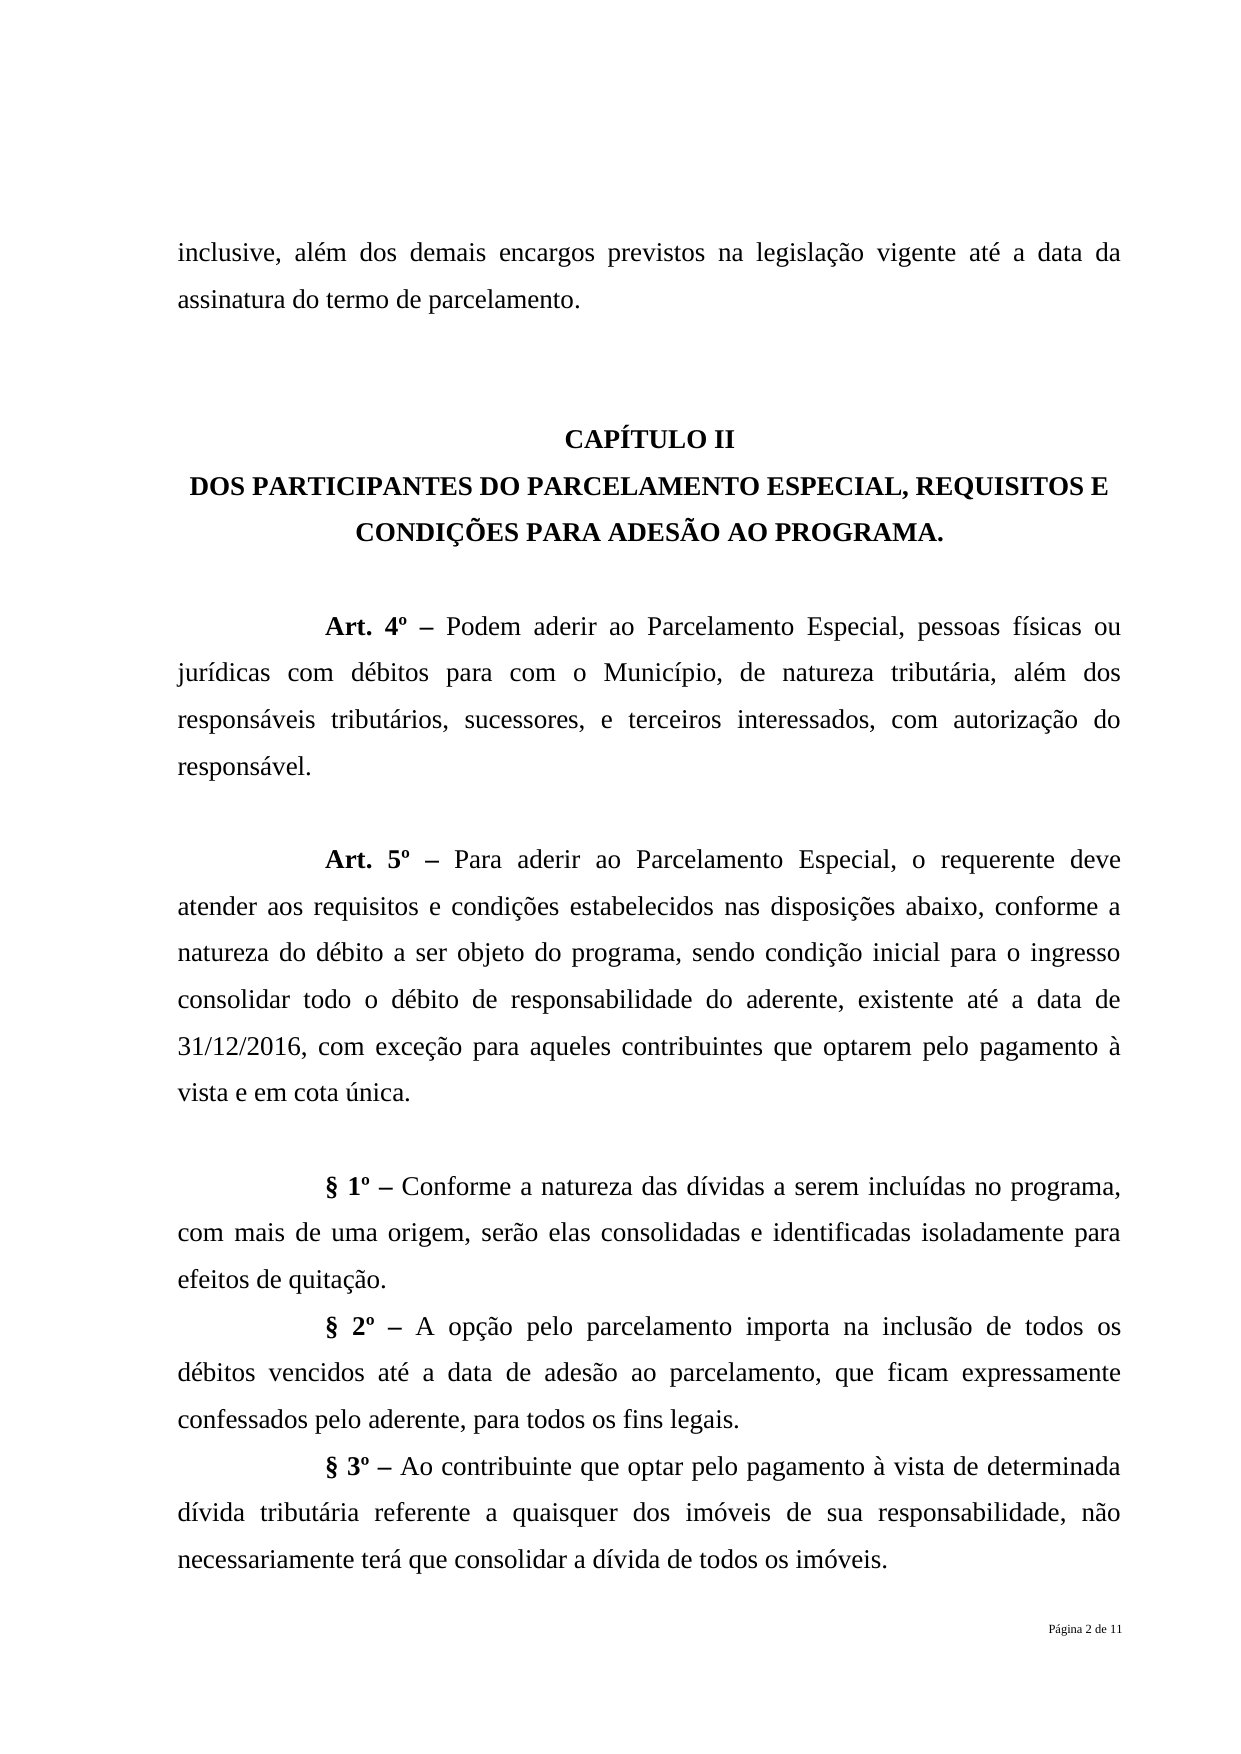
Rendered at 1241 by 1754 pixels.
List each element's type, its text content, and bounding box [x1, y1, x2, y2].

text DOS PARTICIPANTES DO PARCELAMENTO ESPECIAL, REQUISITOS E CONDIÇÕES PARA ADESÃO AO PROGRAMA. [177, 469, 1122, 547]
text Art. 4º – Podem aderir ao Parcelamento Especial, pessoas físicas ou jurídicas com débitos para com o Município, de natureza tributária, além dos responsáveis tributários, sucessores, e terceiros interessados, com autorização do responsável. [177, 609, 1122, 781]
text § 3º – Ao contribuinte que optar pelo pagamento à vista de determinada dívida tributária referente a quaisquer dos imóveis de sua responsabilidade, não necessariamente terá que consolidar a dívida de todos os imóveis. [177, 1449, 1122, 1574]
text § 1º – Conforme a natureza das dívidas a serem incluídas no programa, com mais de uma origem, serão elas consolidadas e identificadas isoladamente para efeitos de quitação. [177, 1169, 1122, 1294]
text § 2º – A opção pelo parcelamento importa na inclusão de todos os débitos vencidos até a data de adesão ao parcelamento, que ficam expressamente confessados pelo aderente, para todos os fins legais. [177, 1309, 1122, 1434]
text inclusive, além dos demais encargos previstos na legislação vigente até a data da assinatura do termo de parcelamento. [177, 236, 1122, 314]
text Art. 5º – Para aderir ao Parcelamento Especial, o requerente deve atender aos requisitos e condições estabelecidos nas disposições abaixo, conforme a natureza do débito a ser objeto do programa, sendo condição inicial para o ingresso consolidar todo o débito de responsabilidade do aderente, existente até a data de 31/12/2016, com exceção para aqueles contribuintes que optarem pelo pagamento à vista e em cota única. [177, 843, 1122, 1107]
text CAPÍTULO II [177, 423, 1122, 454]
